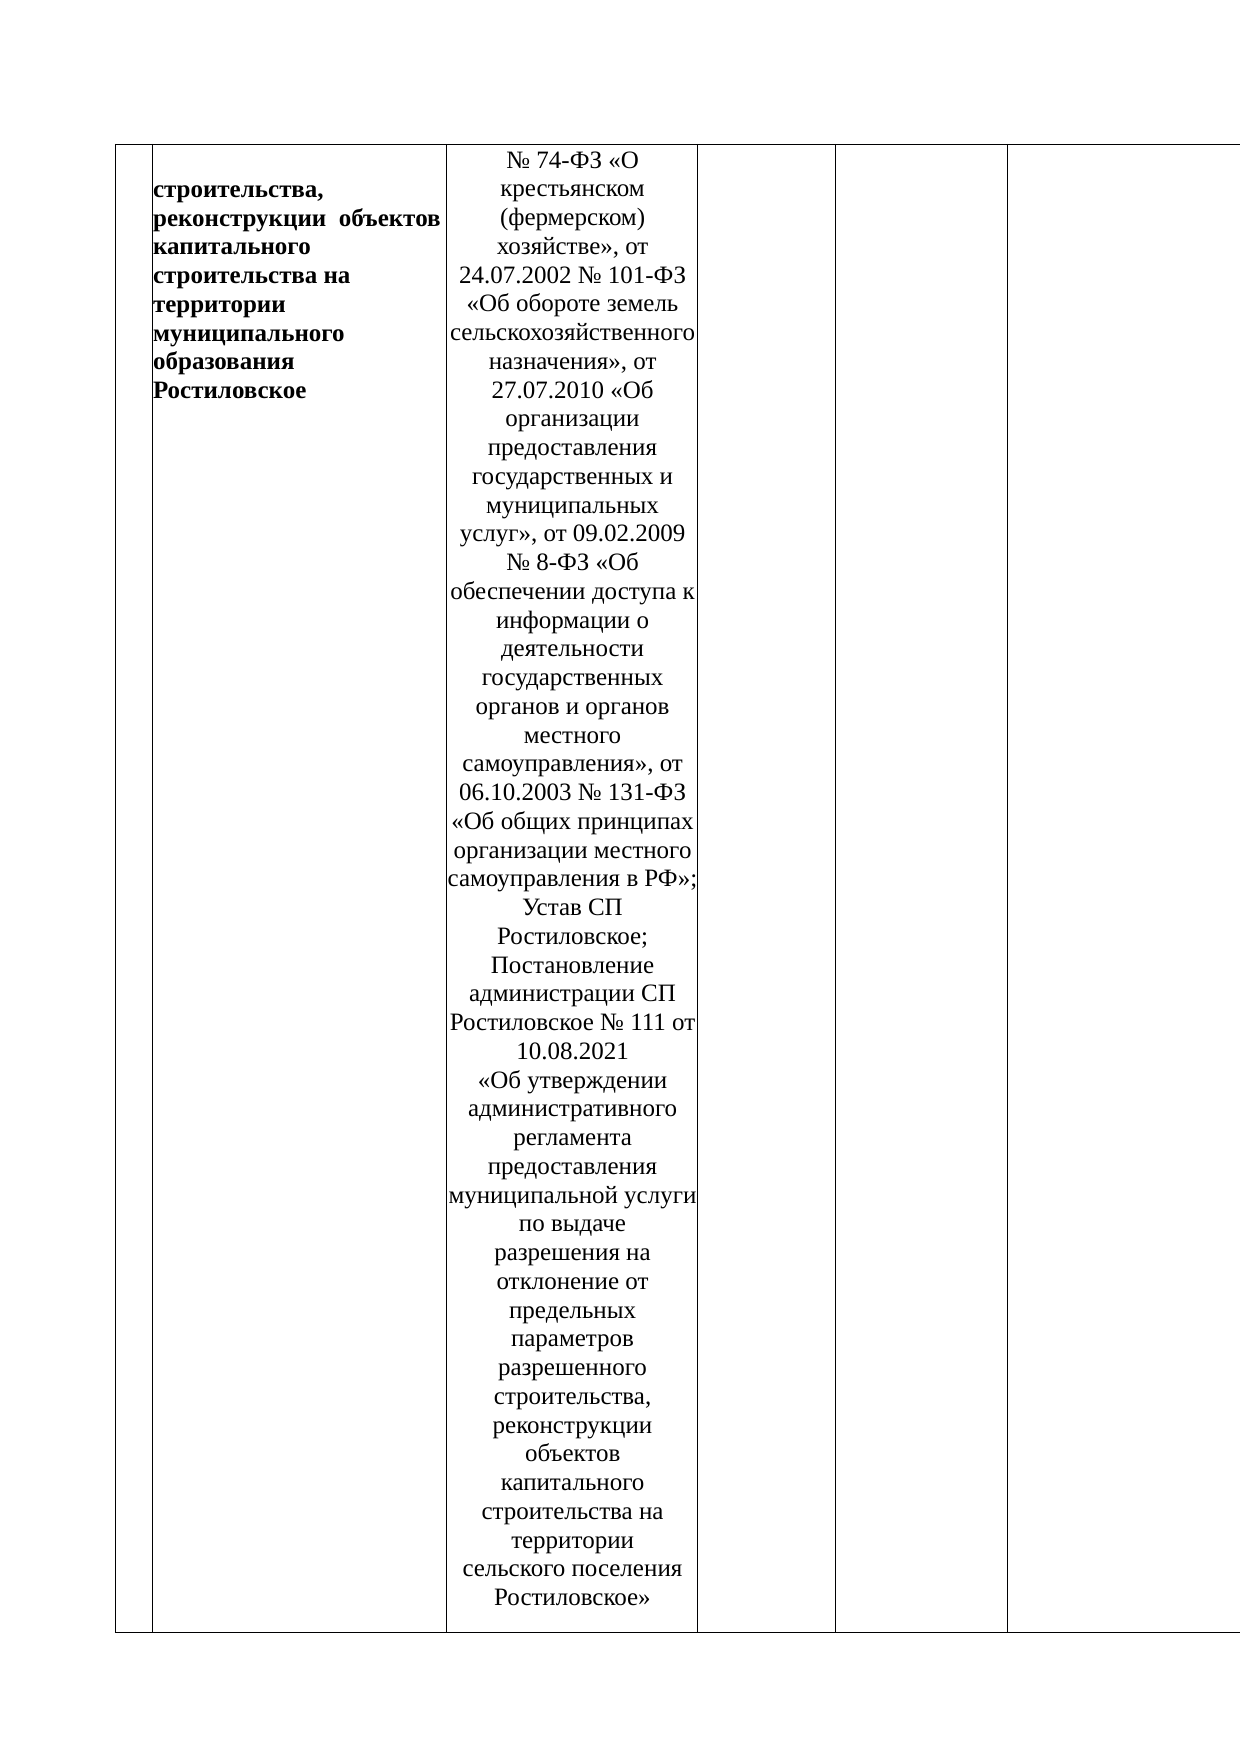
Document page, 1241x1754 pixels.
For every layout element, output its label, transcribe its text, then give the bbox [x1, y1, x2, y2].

table_cell [836, 145, 1007, 1632]
table_cell [698, 145, 835, 1632]
table_cell [1008, 145, 1240, 1632]
table_cell строительства, реконструкции объектов капитального строительства на территории муниципального образования Ростиловское [153, 145, 446, 1632]
table_cell [116, 145, 152, 1632]
table_cell № 74-ФЗ «О крестьянском (фермерском) хозяйстве», от 24.07.2002 № 101-ФЗ «Об обороте земель сельскохозяйственного назначения», от 27.07.2010 «Об организации предоставления государственных и муниципальных услуг», от 09.02.2009 № 8-ФЗ «Об обеспечении доступа к информации о деятельности государственных органов и органов местного самоуправления», от 06.10.2003 № 131-ФЗ «Об общих принципах организации местного самоуправления в РФ»; Устав СП Ростиловское; Постановление администрации СП Ростиловское № 111 от 10.08.2021 «Об утверждении административного регламента предоставления муниципальной услуги по выдаче разрешения на отклонение от предельных параметров разрешенного строительства, реконструкции объектов капитального строительства на территории сельского поселения Ростиловское» [447, 145, 697, 1632]
